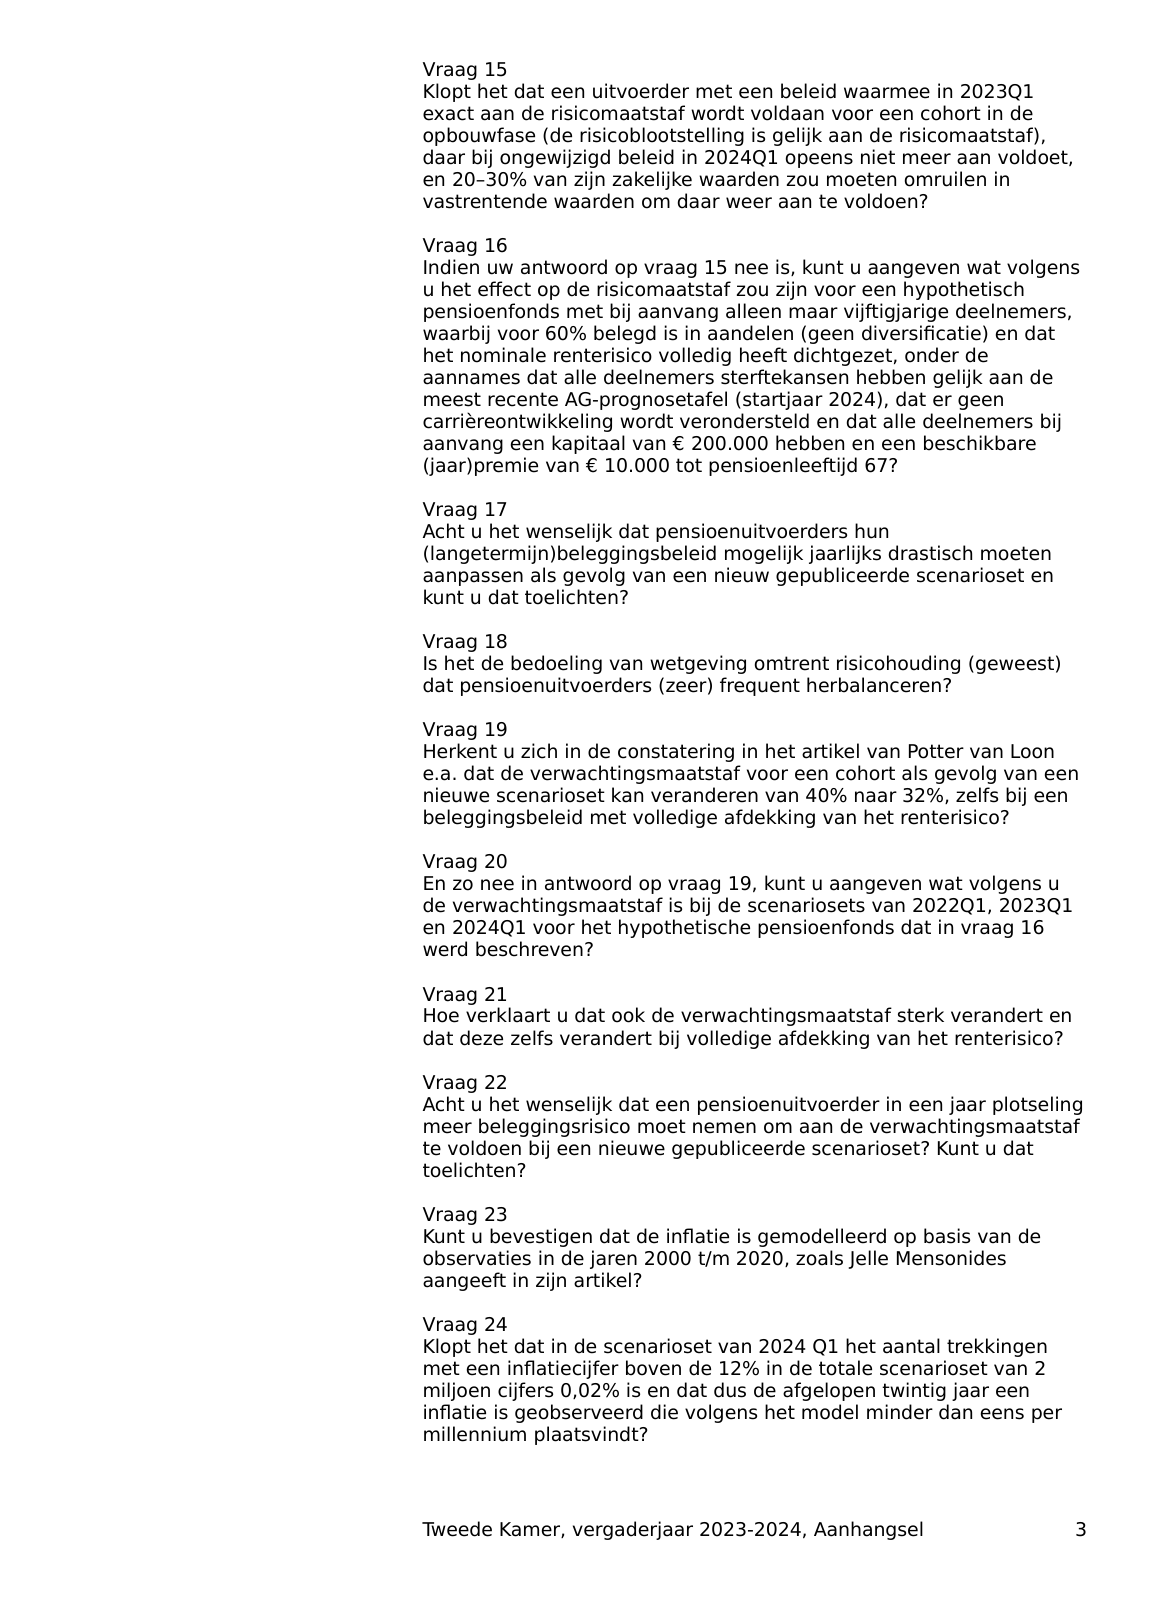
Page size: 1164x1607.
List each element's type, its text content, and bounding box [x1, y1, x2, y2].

text Vraag 18 [422, 631, 1087, 653]
text Herkent u zich in de constatering in het artikel van Potter van Loon e.a. dat de verwachtingsmaatstaf voor een cohort als gevolg van een nieuwe scenarioset kan veranderen van 40% naar 32%, zelfs bij een beleggingsbeleid met volledige afdekking van het renterisico? [422, 741, 1087, 829]
text Klopt het dat een uitvoerder met een beleid waarmee in 2023Q1 exact aan de risicomaatstaf wordt voldaan voor een cohort in de opbouwfase (de risicoblootstelling is gelijk aan de risicomaatstaf), daar bij ongewijzigd beleid in 2024Q1 opeens niet meer aan voldoet, en 20–30% van zijn zakelijke waarden zou moeten omruilen in vastrentende waarden om daar weer aan te voldoen? [422, 81, 1087, 213]
text Acht u het wenselijk dat pensioenuitvoerders hun (langetermijn)beleggingsbeleid mogelijk jaarlijks drastisch moeten aanpassen als gevolg van een nieuw gepubliceerde scenarioset en kunt u dat toelichten? [422, 521, 1087, 609]
text Vraag 20 [422, 851, 1087, 873]
text Kunt u bevestigen dat de inflatie is gemodelleerd op basis van de observaties in de jaren 2000 t/m 2020, zoals Jelle Mensonides aangeeft in zijn artikel? [422, 1226, 1087, 1292]
text Vraag 23 [422, 1204, 1087, 1226]
text Is het de bedoeling van wetgeving omtrent risicohouding (geweest) dat pensioenuitvoerders (zeer) frequent herbalanceren? [422, 653, 1087, 697]
text Vraag 17 [422, 499, 1087, 521]
text Vraag 16 [422, 235, 1087, 257]
text Vraag 19 [422, 719, 1087, 741]
text Vraag 21 [422, 983, 1087, 1005]
text Hoe verklaart u dat ook de verwachtingsmaatstaf sterk verandert en dat deze zelfs verandert bij volledige afdekking van het renterisico? [422, 1005, 1087, 1049]
text Acht u het wenselijk dat een pensioenuitvoerder in een jaar plotseling meer beleggingsrisico moet nemen om aan de verwachtingsmaatstaf te voldoen bij een nieuwe gepubliceerde scenarioset? Kunt u dat toelichten? [422, 1093, 1087, 1181]
text Vraag 15 [422, 59, 1087, 81]
text Klopt het dat in de scenarioset van 2024 Q1 het aantal trekkingen met een inflatiecijfer boven de 12% in de totale scenarioset van 2 miljoen cijfers 0,02% is en dat dus de afgelopen twintig jaar een inflatie is geobserveerd die volgens het model minder dan eens per millennium plaatsvindt? [422, 1336, 1087, 1446]
text Vraag 22 [422, 1072, 1087, 1093]
text Indien uw antwoord op vraag 15 nee is, kunt u aangeven wat volgens u het effect op de risicomaatstaf zou zijn voor een hypothetisch pensioenfonds met bij aanvang alleen maar vijftigjarige deelnemers, waarbij voor 60% belegd is in aandelen (geen diversificatie) en dat het nominale renterisico volledig heeft dichtgezet, onder de aannames dat alle deelnemers sterftekansen hebben gelijk aan de meest recente AG-prognosetafel (startjaar 2024), dat er geen carriѐreontwikkeling wordt verondersteld en dat alle deelnemers bij aanvang een kapitaal van € 200.000 hebben en een beschikbare (jaar)premie van € 10.000 tot pensioenleeftijd 67? [422, 257, 1087, 477]
text En zo nee in antwoord op vraag 19, kunt u aangeven wat volgens u de verwachtingsmaatstaf is bij de scenariosets van 2022Q1, 2023Q1 en 2024Q1 voor het hypothetische pensioenfonds dat in vraag 16 werd beschreven? [422, 873, 1087, 961]
text Vraag 24 [422, 1314, 1087, 1336]
